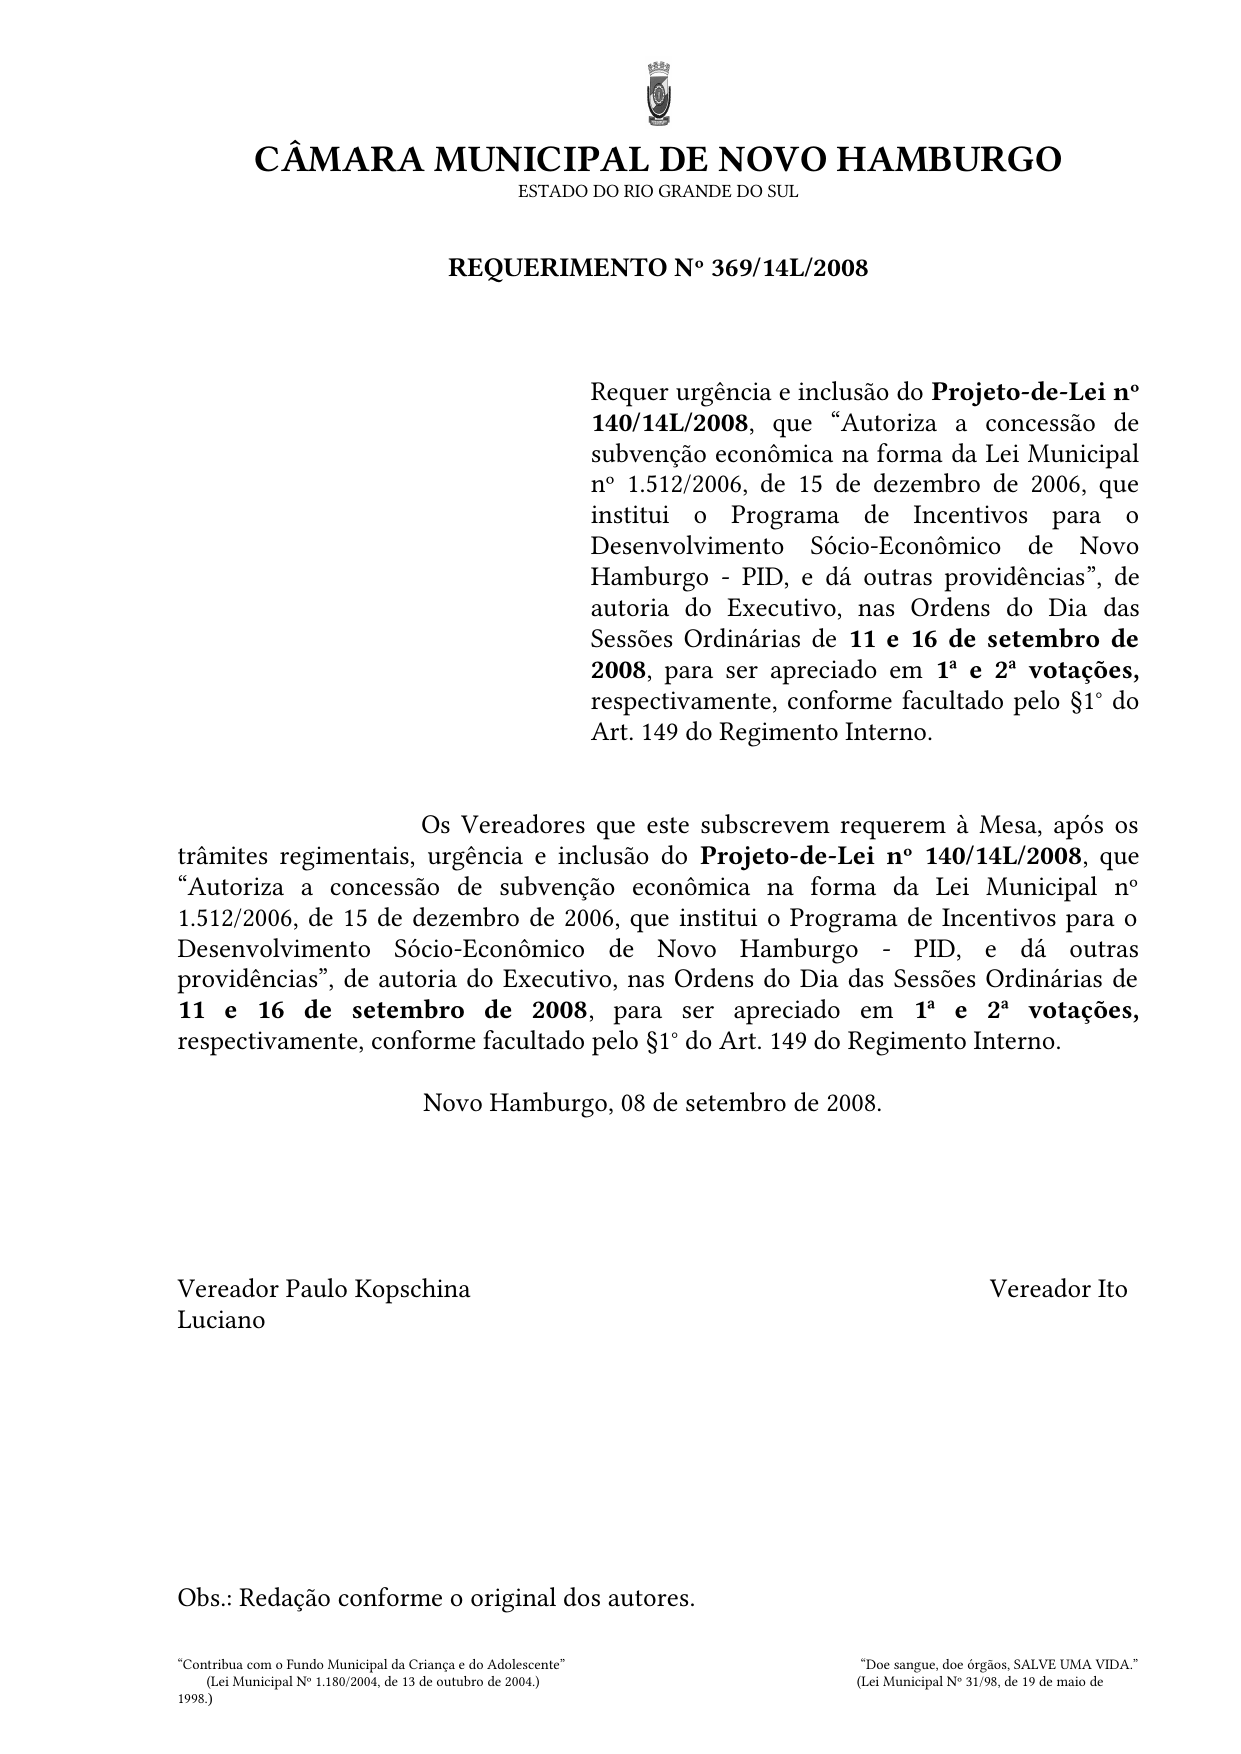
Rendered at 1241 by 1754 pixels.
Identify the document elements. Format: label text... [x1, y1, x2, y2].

text REQUERIMENTO Nº 369/14L/2008 [177, 252, 1140, 283]
text Requer urgência e inclusão do Projeto-de-Lei nº 140/14L/2008, que “Autoriza a concessão de subvenção econômica na forma da Lei Municipal nº 1.512/2006, de 15 de dezembro de 2006, que institui o Programa de Incentivos para o Desenvolvimento Sócio-Econômico de Novo Hamburgo - PID, e dá outras providências”, de autoria do Executivo, nas Ordens do Dia das Sessões Ordinárias de 11 e 16 de setembro de 2008, para ser apreciado em 1ª e 2ª votações, respectivamente, conforme facultado pelo §1° do Art. 149 do Regimento Interno. [591, 376, 1140, 747]
text Vereador Paulo Kopschina Vereador Ito Luciano [177, 1273, 1140, 1335]
text Obs.: Redação conforme o original dos autores. [177, 1582, 1140, 1613]
text Os Vereadores que este subscrevem requerem à Mesa, após os trâmites regimentais, urgência e inclusão do Projeto-de-Lei nº 140/14L/2008, que “Autoriza a concessão de subvenção econômica na forma da Lei Municipal nº 1.512/2006, de 15 de dezembro de 2006, que institui o Programa de Incentivos para o Desenvolvimento Sócio-Econômico de Novo Hamburgo - PID, e dá outras providências”, de autoria do Executivo, nas Ordens do Dia das Sessões Ordinárias de 11 e 16 de setembro de 2008, para ser apreciado em 1ª e 2ª votações, respectivamente, conforme facultado pelo §1° do Art. 149 do Regimento Interno. [177, 809, 1140, 1056]
text Novo Hamburgo, 08 de setembro de 2008. [177, 1087, 1140, 1118]
